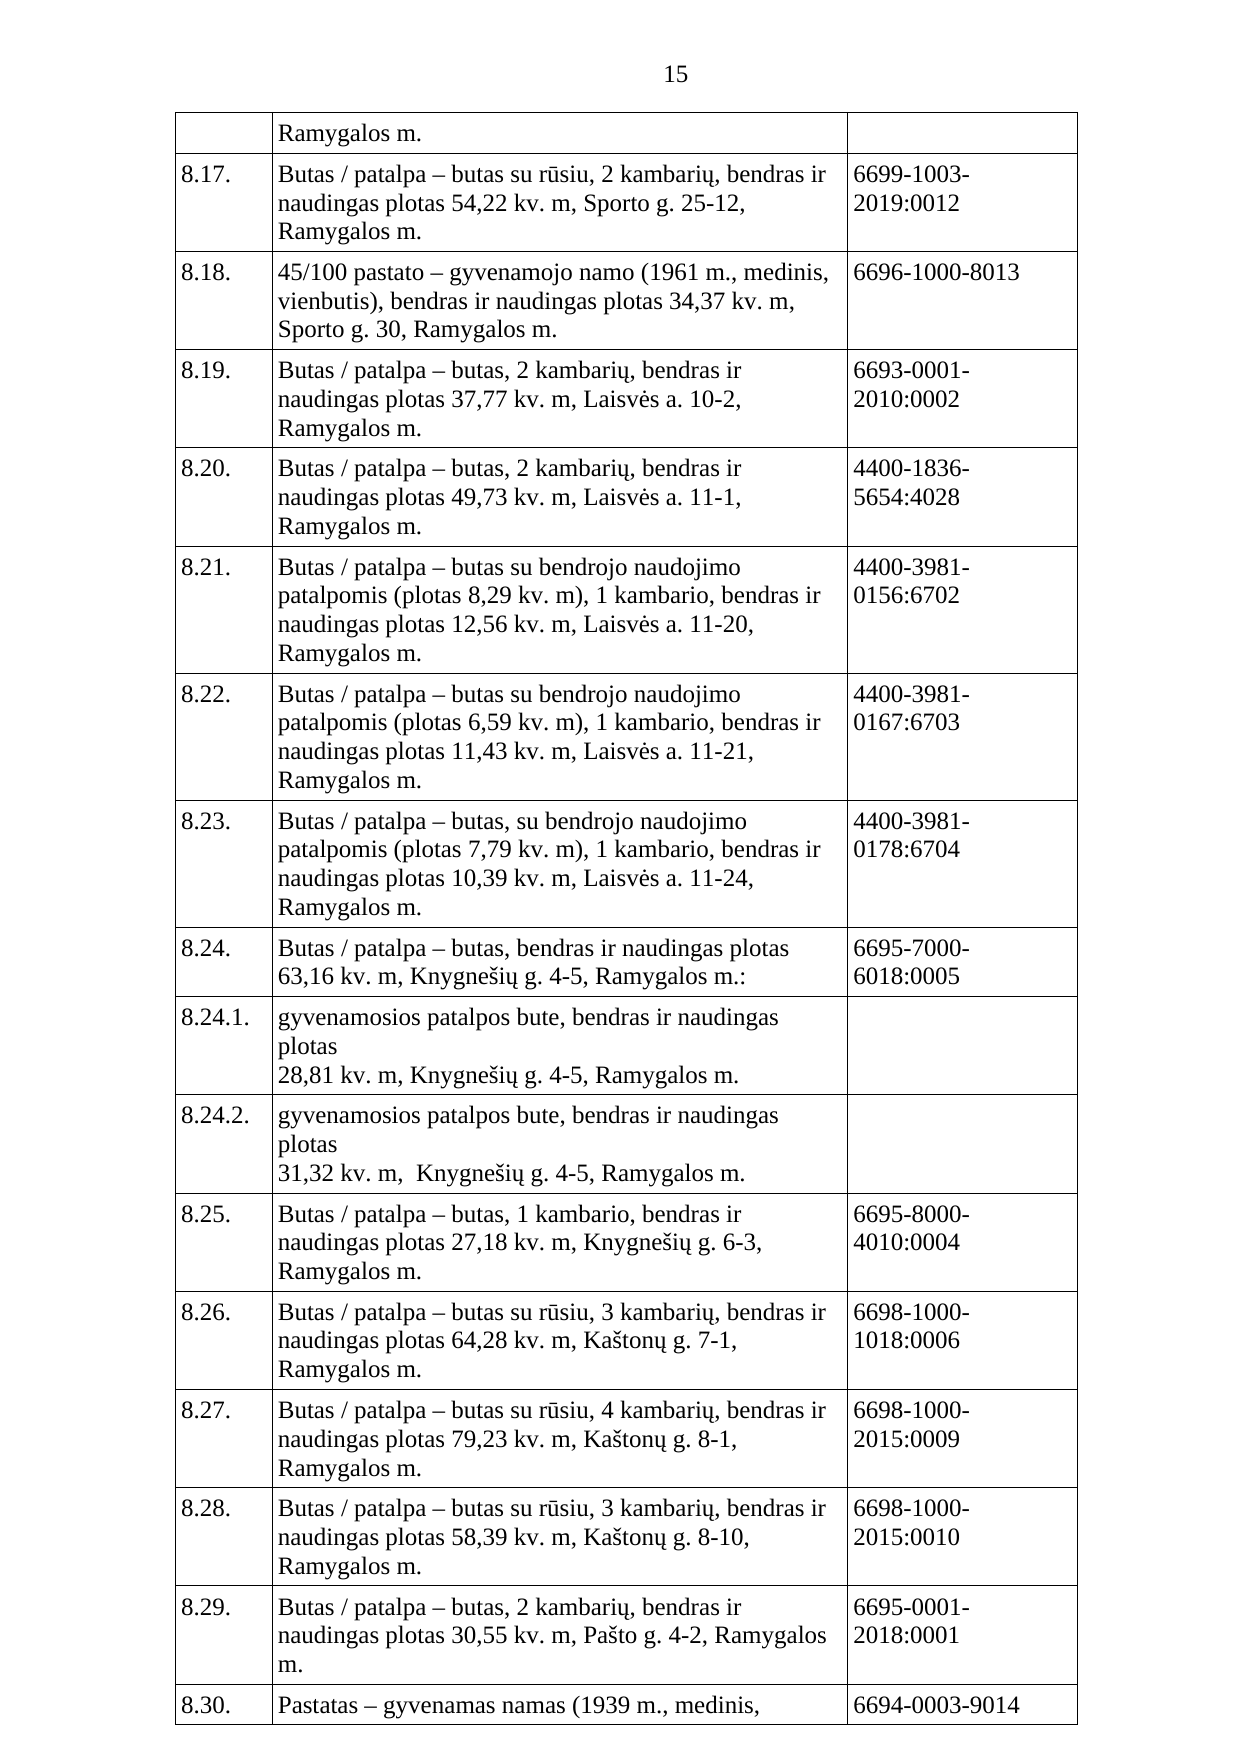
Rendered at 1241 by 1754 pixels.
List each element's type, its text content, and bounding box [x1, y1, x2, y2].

table_cell [176, 113, 272, 153]
table_cell Butas / patalpa – butas su rūsiu, 2 kambarių, bendras ir naudingas plotas 54,22 kv. m, Sporto g. 25-12, Ramygalos m. [273, 154, 847, 251]
table_cell 6694-0003-9014 [848, 1685, 1077, 1724]
table_cell 8.26. [176, 1292, 272, 1389]
table_cell 6698-1000-2015:0010 [848, 1488, 1077, 1585]
table_cell 4400-1836-5654:4028 [848, 448, 1077, 546]
table_cell 6695-8000-4010:0004 [848, 1194, 1077, 1291]
table_cell [848, 997, 1077, 1094]
table_cell 4400-3981-0167:6703 [848, 674, 1077, 799]
table_cell 6698-1000-2015:0009 [848, 1390, 1077, 1487]
table_cell 8.30. [176, 1685, 272, 1724]
table_cell 8.19. [176, 350, 272, 447]
table_cell 8.29. [176, 1586, 272, 1683]
table_cell Butas / patalpa – butas su rūsiu, 3 kambarių, bendras ir naudingas plotas 64,28 kv. m, Kaštonų g. 7-1, Ramygalos m. [273, 1292, 847, 1389]
table_cell Butas / patalpa – butas su rūsiu, 3 kambarių, bendras ir naudingas plotas 58,39 kv. m, Kaštonų g. 8-10, Ramygalos m. [273, 1488, 847, 1585]
table_cell Butas / patalpa – butas su bendrojo naudojimo patalpomis (plotas 6,59 kv. m), 1 kambario, bendras ir naudingas plotas 11,43 kv. m, Laisvės a. 11-21, Ramygalos m. [273, 674, 847, 799]
table_cell 4400-3981-0178:6704 [848, 801, 1077, 926]
table_cell Butas / patalpa – butas su bendrojo naudojimo patalpomis (plotas 8,29 kv. m), 1 kambario, bendras ir naudingas plotas 12,56 kv. m, Laisvės a. 11-20, Ramygalos m. [273, 547, 847, 672]
table_cell Butas / patalpa – butas, bendras ir naudingas plotas 63,16 kv. m, Knygnešių g. 4-5, Ramygalos m.: [273, 928, 847, 996]
table_cell Butas / patalpa – butas, 2 kambarių, bendras ir naudingas plotas 30,55 kv. m, Pašto g. 4-2, Ramygalos m. [273, 1586, 847, 1683]
table_cell Butas / patalpa – butas, 1 kambario, bendras ir naudingas plotas 27,18 kv. m, Knygnešių g. 6-3, Ramygalos m. [273, 1194, 847, 1291]
table_cell Butas / patalpa – butas, su bendrojo naudojimo patalpomis (plotas 7,79 kv. m), 1 kambario, bendras ir naudingas plotas 10,39 kv. m, Laisvės a. 11-24, Ramygalos m. [273, 801, 847, 926]
table_cell 6693-0001-2010:0002 [848, 350, 1077, 447]
table_cell 6696-1000-8013 [848, 252, 1077, 349]
table_cell 8.24. [176, 928, 272, 996]
table_cell 6698-1000-1018:0006 [848, 1292, 1077, 1389]
table_cell Pastatas – gyvenamas namas (1939 m., medinis, [273, 1685, 847, 1724]
table_cell 8.21. [176, 547, 272, 672]
table_cell Ramygalos m. [273, 113, 847, 153]
table_cell 6695-0001-2018:0001 [848, 1586, 1077, 1683]
table_cell gyvenamosios patalpos bute, bendras ir naudingas plotas 31,32 kv. m, Knygnešių g. 4-5, Ramygalos m. [273, 1095, 847, 1192]
table_cell 8.18. [176, 252, 272, 349]
table_cell 6695-7000-6018:0005 [848, 928, 1077, 996]
table_cell Butas / patalpa – butas, 2 kambarių, bendras ir naudingas plotas 37,77 kv. m, Laisvės a. 10-2, Ramygalos m. [273, 350, 847, 447]
table_cell Butas / patalpa – butas su rūsiu, 4 kambarių, bendras ir naudingas plotas 79,23 kv. m, Kaštonų g. 8-1, Ramygalos m. [273, 1390, 847, 1487]
table_cell 8.25. [176, 1194, 272, 1291]
table_cell 8.22. [176, 674, 272, 799]
table_cell [848, 113, 1077, 153]
table_cell 4400-3981-0156:6702 [848, 547, 1077, 672]
table_cell 8.20. [176, 448, 272, 546]
table_cell Butas / patalpa – butas, 2 kambarių, bendras ir naudingas plotas 49,73 kv. m, Laisvės a. 11-1, Ramygalos m. [273, 448, 847, 546]
table_cell 8.17. [176, 154, 272, 251]
table_cell 8.24.1. [176, 997, 272, 1094]
table_cell 8.28. [176, 1488, 272, 1585]
table_cell 45/100 pastato – gyvenamojo namo (1961 m., medinis, vienbutis), bendras ir naudingas plotas 34,37 kv. m, Sporto g. 30, Ramygalos m. [273, 252, 847, 349]
table_cell 6699-1003-2019:0012 [848, 154, 1077, 251]
table_cell 8.23. [176, 801, 272, 926]
table_cell 8.24.2. [176, 1095, 272, 1192]
table_cell [848, 1095, 1077, 1192]
table_cell 8.27. [176, 1390, 272, 1487]
table_cell gyvenamosios patalpos bute, bendras ir naudingas plotas 28,81 kv. m, Knygnešių g. 4-5, Ramygalos m. [273, 997, 847, 1094]
